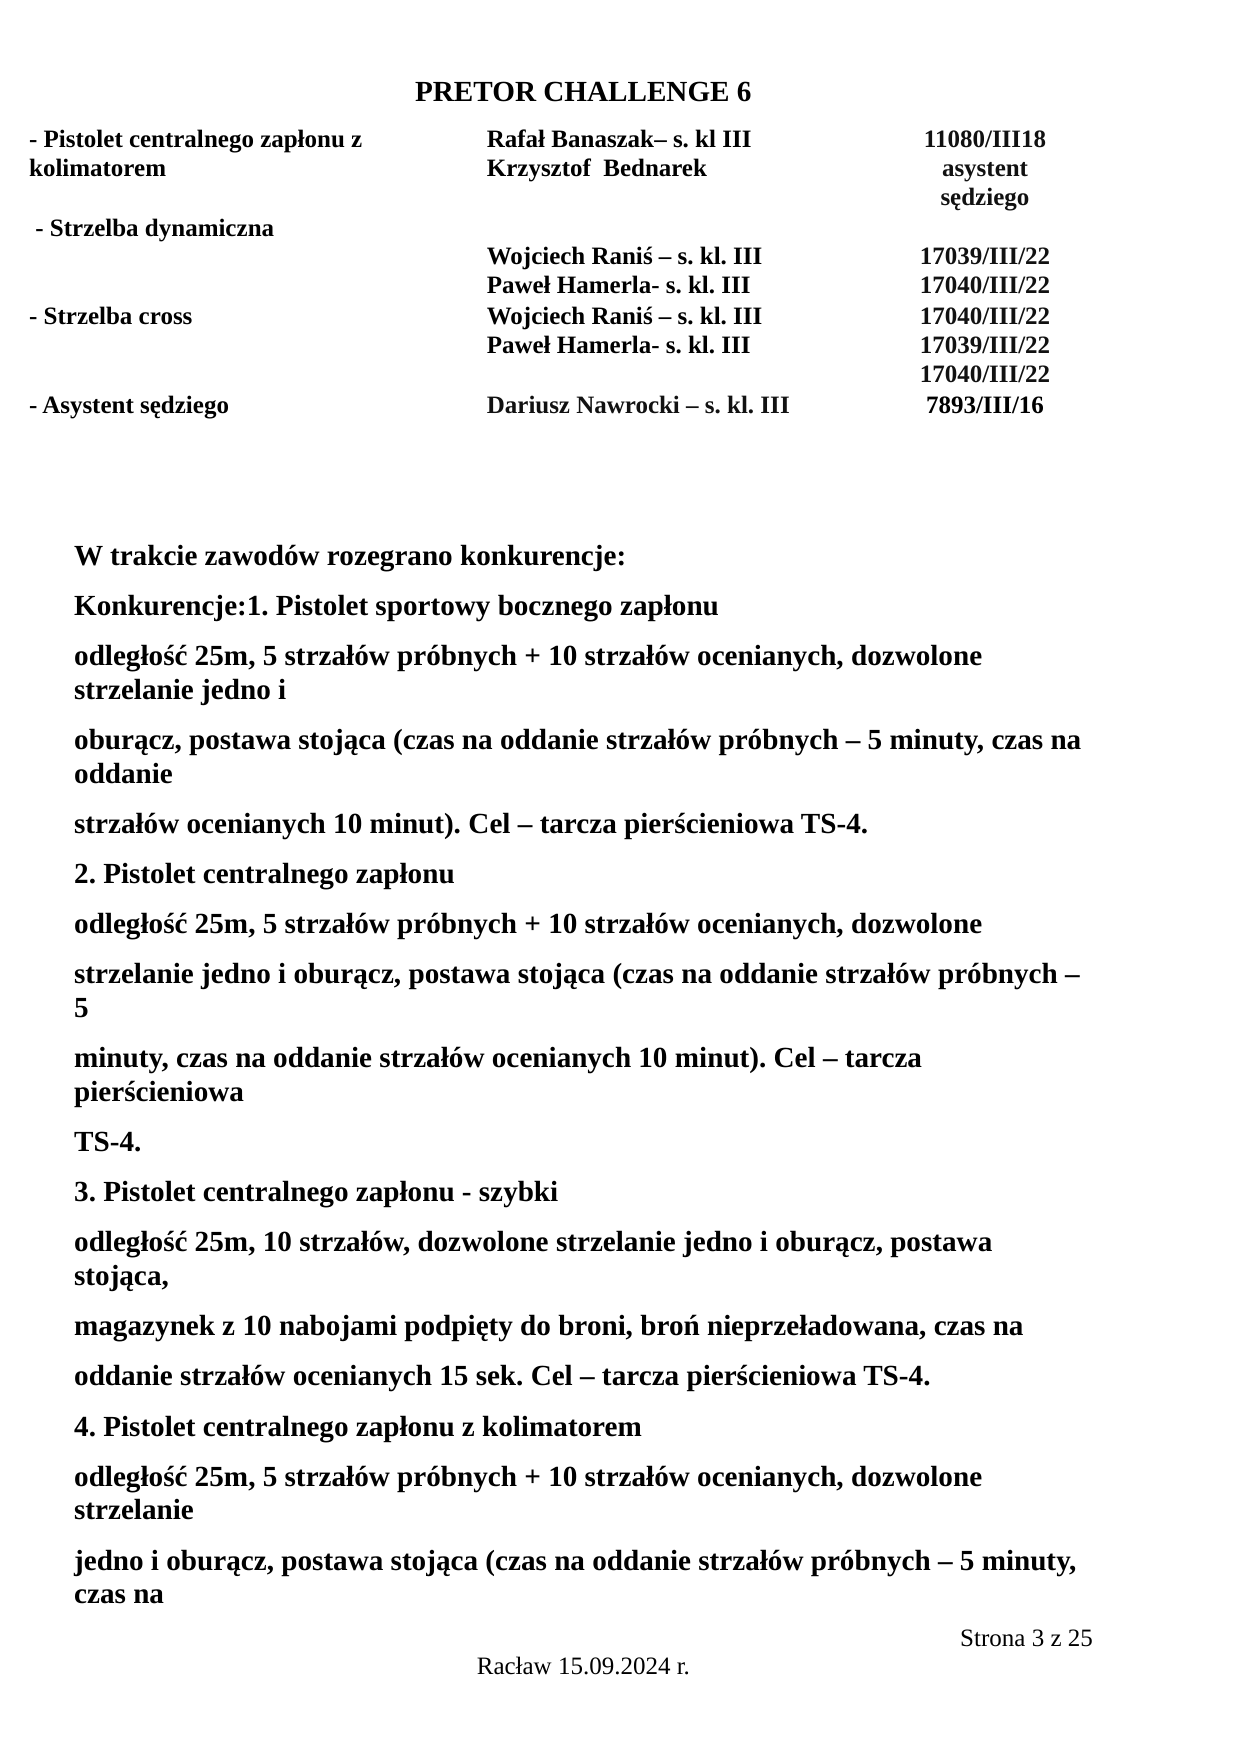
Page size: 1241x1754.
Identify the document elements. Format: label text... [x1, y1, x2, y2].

text odległość 25m, 10 strzałów, dozwolone strzelanie jedno i oburącz, postawa stojąca, [74, 1224, 1093, 1292]
text jedno i oburącz, postawa stojąca (czas na oddanie strzałów próbnych – 5 minuty, czas na [74, 1543, 1093, 1610]
table_cell - Strzelba cross [18, 301, 475, 390]
text oburącz, postawa stojąca (czas na oddanie strzałów próbnych – 5 minuty, czas na oddanie [74, 722, 1093, 789]
table_cell Dariusz Nawrocki – s. kl. III [475, 390, 903, 478]
text 3. Pistolet centralnego zapłonu - szybki [74, 1174, 1093, 1208]
table_cell 17039/III/22 17040/III/22 [904, 213, 1066, 301]
text strzałów ocenianych 10 minut). Cel – tarcza pierścieniowa TS-4. [74, 806, 1093, 839]
table_cell 7893/III/16 [904, 390, 1066, 478]
text odległość 25m, 5 strzałów próbnych + 10 strzałów ocenianych, dozwolone strzelanie jedno i [74, 638, 1093, 706]
text strzelanie jedno i oburącz, postawa stojąca (czas na oddanie strzałów próbnych – 5 [74, 957, 1093, 1024]
table_cell 11080/III18 asystent sędziego [904, 124, 1066, 213]
text TS-4. [74, 1124, 1093, 1158]
table_cell - Strzelba dynamiczna [18, 213, 475, 301]
text 2. Pistolet centralnego zapłonu [74, 856, 1093, 890]
text oddanie strzałów ocenianych 15 sek. Cel – tarcza pierścieniowa TS-4. [74, 1358, 1093, 1392]
table_cell - Asystent sędziego [18, 390, 475, 478]
text W trakcie zawodów rozegrano konkurencje: [74, 538, 1093, 572]
table_cell Wojciech Raniś – s. kl. III Paweł Hamerla- s. kl. III [475, 301, 903, 390]
table_cell Rafał Banaszak– s. kl III Krzysztof Bednarek [475, 124, 903, 213]
text magazynek z 10 nabojami podpięty do broni, broń nieprzeładowana, czas na [74, 1308, 1093, 1342]
text Konkurencje:1. Pistolet sportowy bocznego zapłonu [74, 588, 1093, 622]
text odległość 25m, 5 strzałów próbnych + 10 strzałów ocenianych, dozwolone strzelanie [74, 1459, 1093, 1526]
table_cell 17040/III/22 17039/III/22 17040/III/22 [904, 301, 1066, 390]
table_cell - Pistolet centralnego zapłonu z kolimatorem [18, 124, 475, 213]
table_cell Wojciech Raniś – s. kl. III Paweł Hamerla- s. kl. III [475, 213, 903, 301]
text minuty, czas na oddanie strzałów ocenianych 10 minut). Cel – tarcza pierścieniowa [74, 1040, 1093, 1107]
text 4. Pistolet centralnego zapłonu z kolimatorem [74, 1409, 1093, 1442]
text odległość 25m, 5 strzałów próbnych + 10 strzałów ocenianych, dozwolone [74, 906, 1093, 940]
